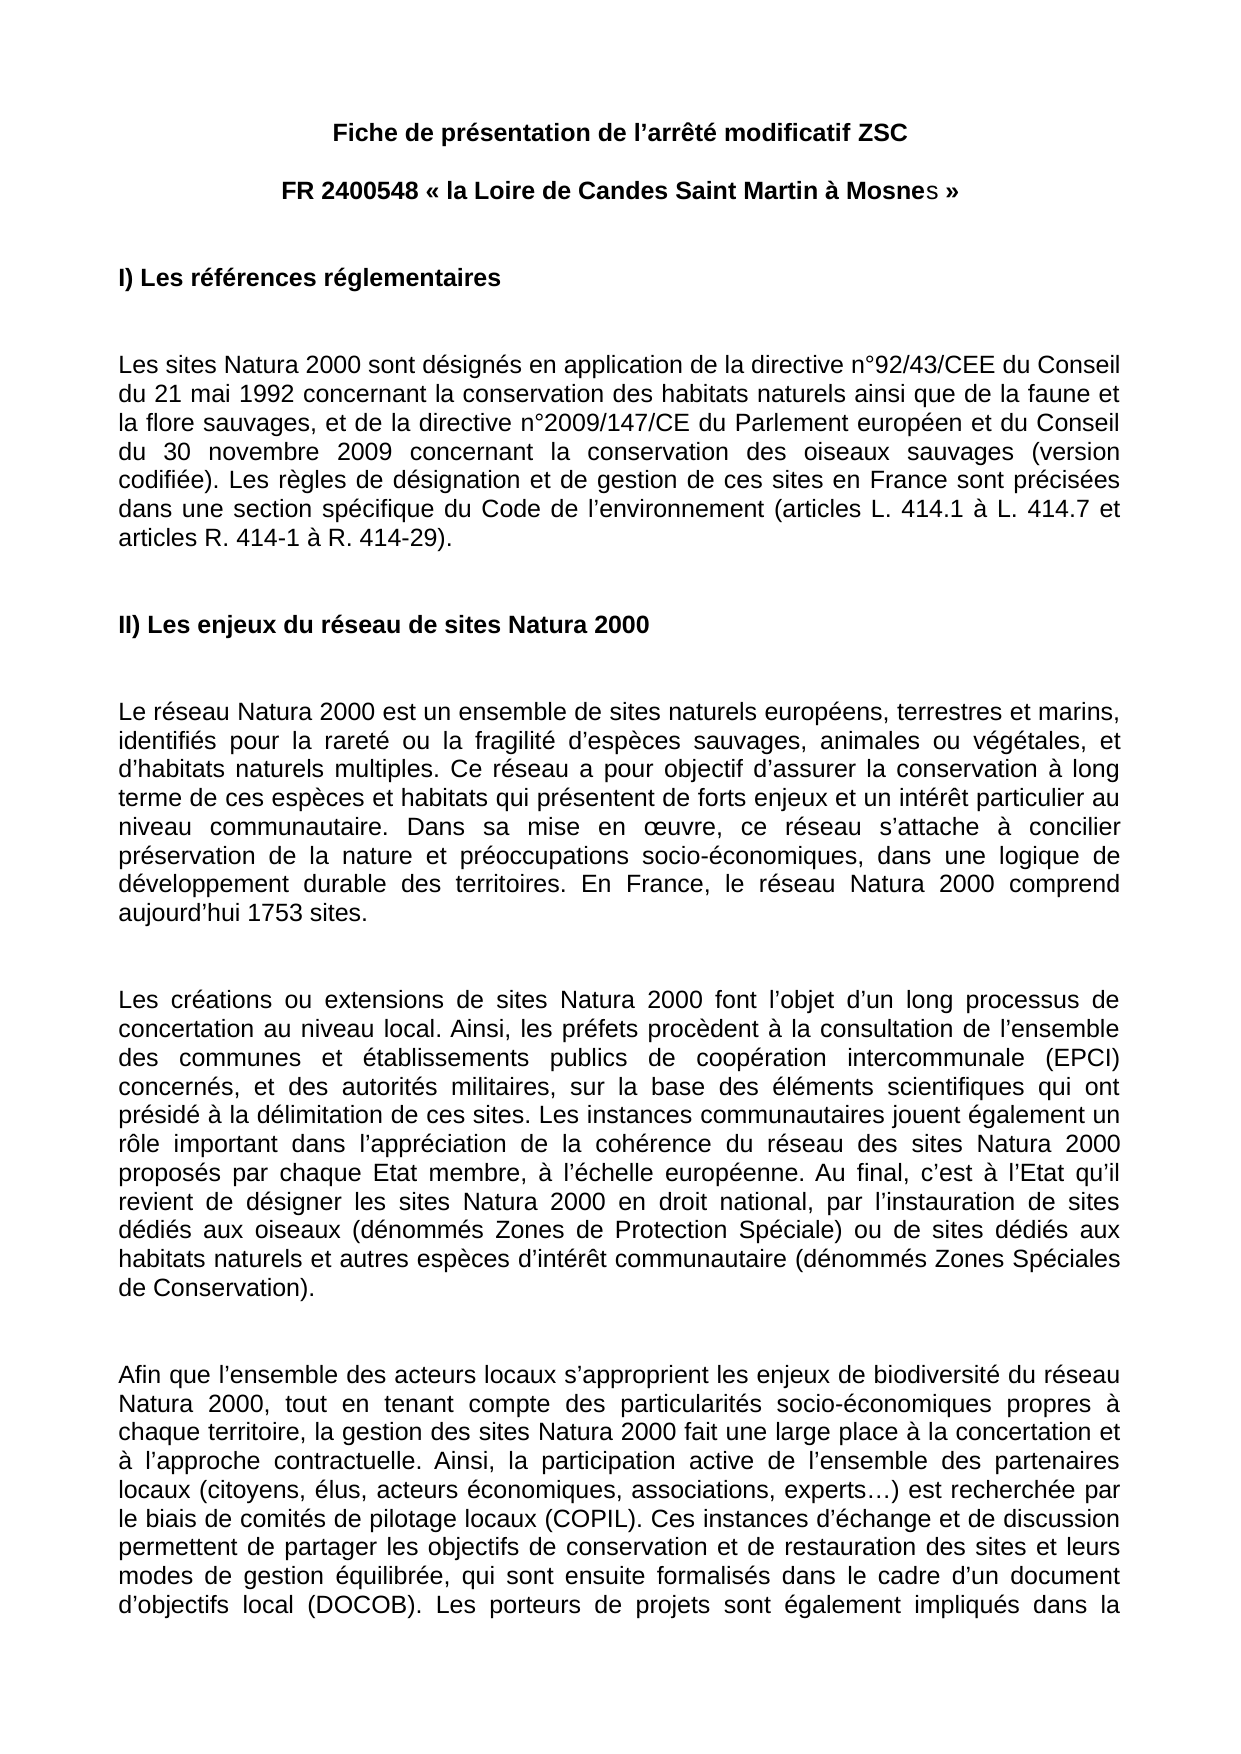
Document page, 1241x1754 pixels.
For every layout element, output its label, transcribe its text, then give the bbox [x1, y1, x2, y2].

text FR 2400548 « la Loire de Candes Saint Martin à Mosnes » [118, 176, 1122, 205]
text I) Les références réglementaires [118, 263, 1122, 292]
text Afin que l’ensemble des acteurs locaux s’approprient les enjeux de biodiversité du réseau Natura 2000, tout en tenant compte des particularités socio-économiques propres à chaque territoire, la gestion des sites Natura 2000 fait une large place à la concertation et à l’approche contractuelle. Ainsi, la participation active de l’ensemble des partenaires locaux (citoyens, élus, acteurs économiques, associations, experts…) est recherchée par le biais de comités de pilotage locaux (COPIL). Ces instances d’échange et de discussion permettent de partager les objectifs de conservation et de restauration des sites et leurs modes de gestion équilibrée, qui sont ensuite formalisés dans le cadre d’un document d’objectifs local (DOCOB). Les porteurs de projets sont également impliqués dans la [118, 1360, 1122, 1618]
text Le réseau Natura 2000 est un ensemble de sites naturels européens, terrestres et marins, identifiés pour la rareté ou la fragilité d’espèces sauvages, animales ou végétales, et d’habitats naturels multiples. Ce réseau a pour objectif d’assurer la conservation à long terme de ces espèces et habitats qui présentent de forts enjeux et un intérêt particulier au niveau communautaire. Dans sa mise en œuvre, ce réseau s’attache à concilier préservation de la nature et préoccupations socio-économiques, dans une logique de développement durable des territoires. En France, le réseau Natura 2000 comprend aujourd’hui 1753 sites. [118, 697, 1122, 927]
text Les sites Natura 2000 sont désignés en application de la directive n°92/43/CEE du Conseil du 21 mai 1992 concernant la conservation des habitats naturels ainsi que de la faune et la flore sauvages, et de la directive n°2009/147/CE du Parlement européen et du Conseil du 30 novembre 2009 concernant la conservation des oiseaux sauvages (version codifiée). Les règles de désignation et de gestion de ces sites en France sont précisées dans une section spécifique du Code de l’environnement (articles L. 414.1 à L. 414.7 et articles R. 414-1 à R. 414-29). [118, 350, 1122, 551]
text II) Les enjeux du réseau de sites Natura 2000 [118, 610, 1122, 638]
text Fiche de présentation de l’arrêté modificatif ZSC [118, 118, 1122, 147]
text Les créations ou extensions de sites Natura 2000 font l’objet d’un long processus de concertation au niveau local. Ainsi, les préfets procèdent à la consultation de l’ensemble des communes et établissements publics de coopération intercommunale (EPCI) concernés, et des autorités militaires, sur la base des éléments scientifiques qui ont présidé à la délimitation de ces sites. Les instances communautaires jouent également un rôle important dans l’appréciation de la cohérence du réseau des sites Natura 2000 proposés par chaque Etat membre, à l’échelle européenne. Au final, c’est à l’Etat qu’il revient de désigner les sites Natura 2000 en droit national, par l’instauration de sites dédiés aux oiseaux (dénommés Zones de Protection Spéciale) ou de sites dédiés aux habitats naturels et autres espèces d’intérêt communautaire (dénommés Zones Spéciales de Conservation). [118, 985, 1122, 1301]
